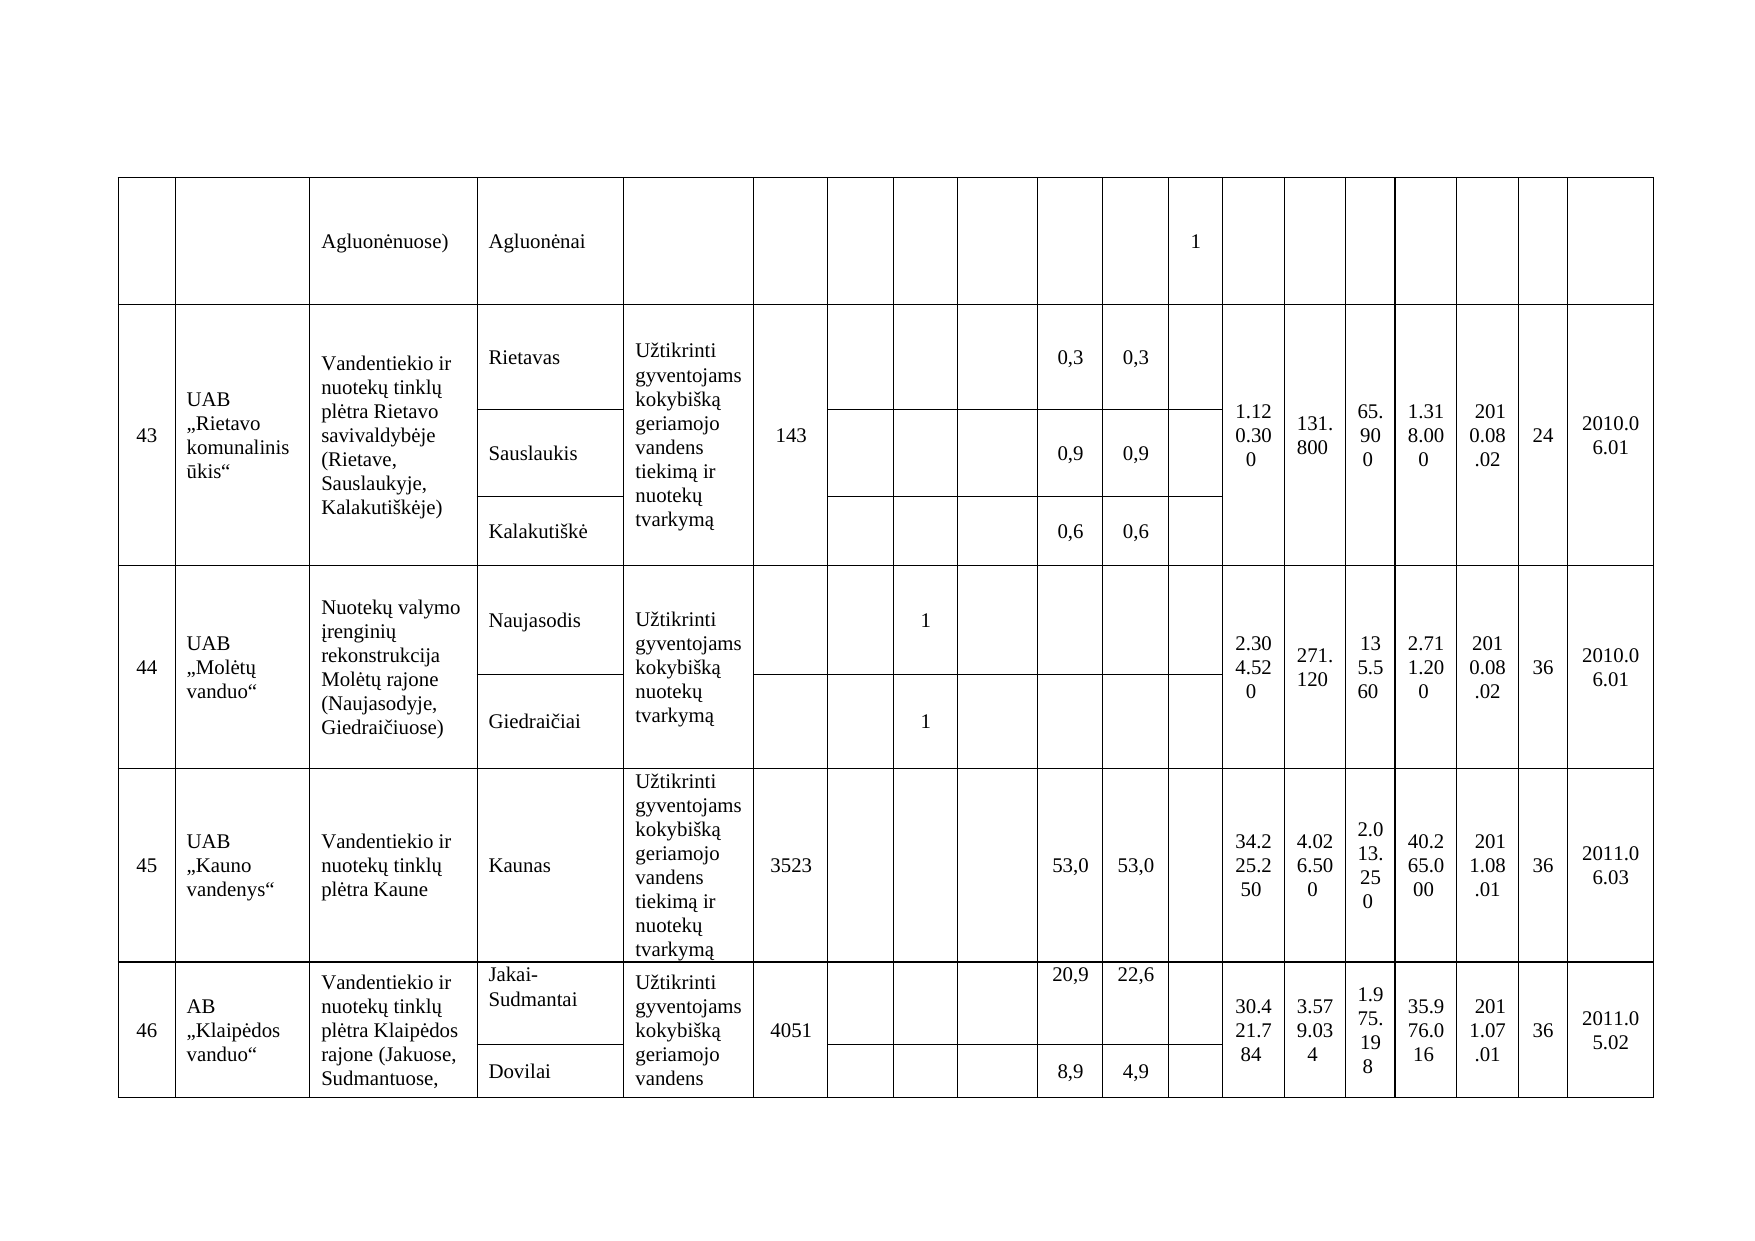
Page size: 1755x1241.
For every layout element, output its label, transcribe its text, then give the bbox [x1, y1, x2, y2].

table_cell 0,3 [1103, 305, 1168, 408]
table_cell [1038, 675, 1102, 768]
table_cell [894, 963, 957, 1044]
table_cell [1169, 963, 1222, 1044]
table_cell [624, 178, 753, 304]
table_cell AB „Klaipėdos vanduo“ [176, 963, 309, 1097]
table_cell [958, 497, 1037, 565]
table_cell 1.318.000 [1396, 305, 1456, 565]
table_cell 2.304.520 [1223, 566, 1284, 768]
table_cell Giedraičiai [478, 675, 623, 768]
table_cell [828, 497, 893, 565]
table_cell [1169, 1045, 1222, 1097]
table_cell [1285, 178, 1345, 304]
table_cell 36 [1519, 963, 1567, 1097]
table_cell [1396, 178, 1456, 304]
table_cell 4051 [754, 963, 827, 1097]
table_cell 65.900 [1346, 305, 1394, 565]
table_cell Jakai-Sudmantai [478, 963, 623, 1044]
table_cell Vandentiekio ir nuotekų tinklų plėtra Klaipėdos rajone (Jakuose, Sudmantuose, [310, 963, 477, 1097]
table_cell 22,6 [1103, 963, 1168, 1044]
table_cell 44 [119, 566, 175, 768]
table_cell 2010.06.01 [1568, 566, 1653, 768]
table_cell 0,6 [1038, 497, 1102, 565]
table_cell 20,9 [1038, 963, 1102, 1044]
table_cell Užtikrinti gyventojams kokybišką nuotekų tvarkymą [624, 566, 753, 768]
table_cell [828, 178, 893, 304]
table_cell UAB „Rietavo komunalinis ūkis“ [176, 305, 309, 565]
table_cell [1568, 178, 1653, 304]
table_cell 3.579.034 [1285, 963, 1345, 1097]
table_cell 135.560 [1346, 566, 1394, 768]
table_cell [828, 675, 893, 768]
table_cell [1103, 566, 1168, 674]
table_cell 4,9 [1103, 1045, 1168, 1097]
table_cell [754, 675, 827, 768]
table_cell Kalakutiškė [478, 497, 623, 565]
table_cell [894, 497, 957, 565]
table_cell 34.225.250 [1223, 769, 1284, 961]
table_cell 1 [1169, 178, 1222, 304]
table_cell Vandentiekio ir nuotekų tinklų plėtra Kaune [310, 769, 477, 961]
table_cell 3523 [754, 769, 827, 961]
table_cell 2011.05.02 [1568, 963, 1653, 1097]
table_cell [1103, 178, 1168, 304]
table_cell [1038, 566, 1102, 674]
table_cell 36 [1519, 566, 1567, 768]
table_cell 35.976.016 [1396, 963, 1456, 1097]
table_cell [176, 178, 309, 304]
table_cell 4.026.500 [1285, 769, 1345, 961]
table_cell [894, 178, 957, 304]
table_cell 30.421.784 [1223, 963, 1284, 1097]
table_cell 2011.06.03 [1568, 769, 1653, 961]
table_cell [1457, 178, 1518, 304]
table_cell 0,6 [1103, 497, 1168, 565]
table_cell 0,9 [1103, 410, 1168, 496]
table_cell [1169, 410, 1222, 496]
table_cell [1223, 178, 1284, 304]
table_cell [119, 178, 175, 304]
table_cell 53,0 [1038, 769, 1102, 961]
table_cell Dovilai [478, 1045, 623, 1097]
table_cell [1103, 675, 1168, 768]
table_cell [1169, 566, 1222, 674]
table_cell Užtikrinti gyventojams kokybišką geriamojo vandens [624, 963, 753, 1097]
table_cell [958, 1045, 1037, 1097]
table_cell [754, 178, 827, 304]
table_cell 131.800 [1285, 305, 1345, 565]
table_cell [1519, 178, 1567, 304]
table_cell 36 [1519, 769, 1567, 961]
table_cell Vandentiekio ir nuotekų tinklų plėtra Rietavo savivaldybėje (Rietave, Sauslaukyje, Kalakutiškėje) [310, 305, 477, 565]
table_cell 46 [119, 963, 175, 1097]
table_cell [1038, 178, 1102, 304]
table_cell [828, 769, 893, 961]
table_cell 2010.08.02 [1457, 566, 1518, 768]
table_cell Kaunas [478, 769, 623, 961]
table_cell [828, 1045, 893, 1097]
table_cell 2011.07.01 [1457, 963, 1518, 1097]
table_cell [958, 963, 1037, 1044]
table_cell 53,0 [1103, 769, 1168, 961]
table_cell [958, 769, 1037, 961]
table_cell [1169, 675, 1222, 768]
table_cell 2010.08.02 [1457, 305, 1518, 565]
table_cell 2010.06.01 [1568, 305, 1653, 565]
table_cell 143 [754, 305, 827, 565]
table_cell [1169, 305, 1222, 408]
table_cell 24 [1519, 305, 1567, 565]
table_cell 45 [119, 769, 175, 961]
table_cell 2.013.250 [1346, 769, 1394, 961]
table_cell [958, 410, 1037, 496]
table_cell 1.120.300 [1223, 305, 1284, 565]
table_cell 1 [894, 566, 957, 674]
table_cell [1169, 769, 1222, 961]
table_cell Nuotekų valymo įrenginių rekonstrukcija Molėtų rajone (Naujasodyje, Giedraičiuose) [310, 566, 477, 768]
table_cell Sauslaukis [478, 410, 623, 496]
table_cell Agluonėnuose) [310, 178, 477, 304]
table_cell 271.120 [1285, 566, 1345, 768]
table_cell 43 [119, 305, 175, 565]
table_cell [828, 963, 893, 1044]
table_cell 0,9 [1038, 410, 1102, 496]
table_cell 2.711.200 [1396, 566, 1456, 768]
table_cell Agluonėnai [478, 178, 623, 304]
table_cell [828, 410, 893, 496]
table_cell [894, 769, 957, 961]
table_cell Užtikrinti gyventojams kokybišką geriamojo vandens tiekimą ir nuotekų tvarkymą [624, 769, 753, 961]
table_cell [894, 1045, 957, 1097]
table_cell [958, 178, 1037, 304]
table_cell 1 [894, 675, 957, 768]
table_cell [754, 566, 827, 674]
table_cell UAB „Kauno vandenys“ [176, 769, 309, 961]
table_cell 1.975.198 [1346, 963, 1394, 1097]
table_cell 0,3 [1038, 305, 1102, 408]
table_cell Užtikrinti gyventojams kokybišką geriamojo vandens tiekimą ir nuotekų tvarkymą [624, 305, 753, 565]
table_cell [1346, 178, 1394, 304]
table_cell [828, 566, 893, 674]
table_cell [828, 305, 893, 408]
table_cell [894, 410, 957, 496]
table_cell UAB „Molėtų vanduo“ [176, 566, 309, 768]
table_cell [958, 675, 1037, 768]
table_cell [1169, 497, 1222, 565]
table_cell 2011.08.01 [1457, 769, 1518, 961]
table_cell Naujasodis [478, 566, 623, 674]
table_cell [958, 305, 1037, 408]
table_cell [958, 566, 1037, 674]
table_cell [894, 305, 957, 408]
table_cell 40.265.000 [1396, 769, 1456, 961]
table_cell 8,9 [1038, 1045, 1102, 1097]
table_cell Rietavas [478, 305, 623, 408]
